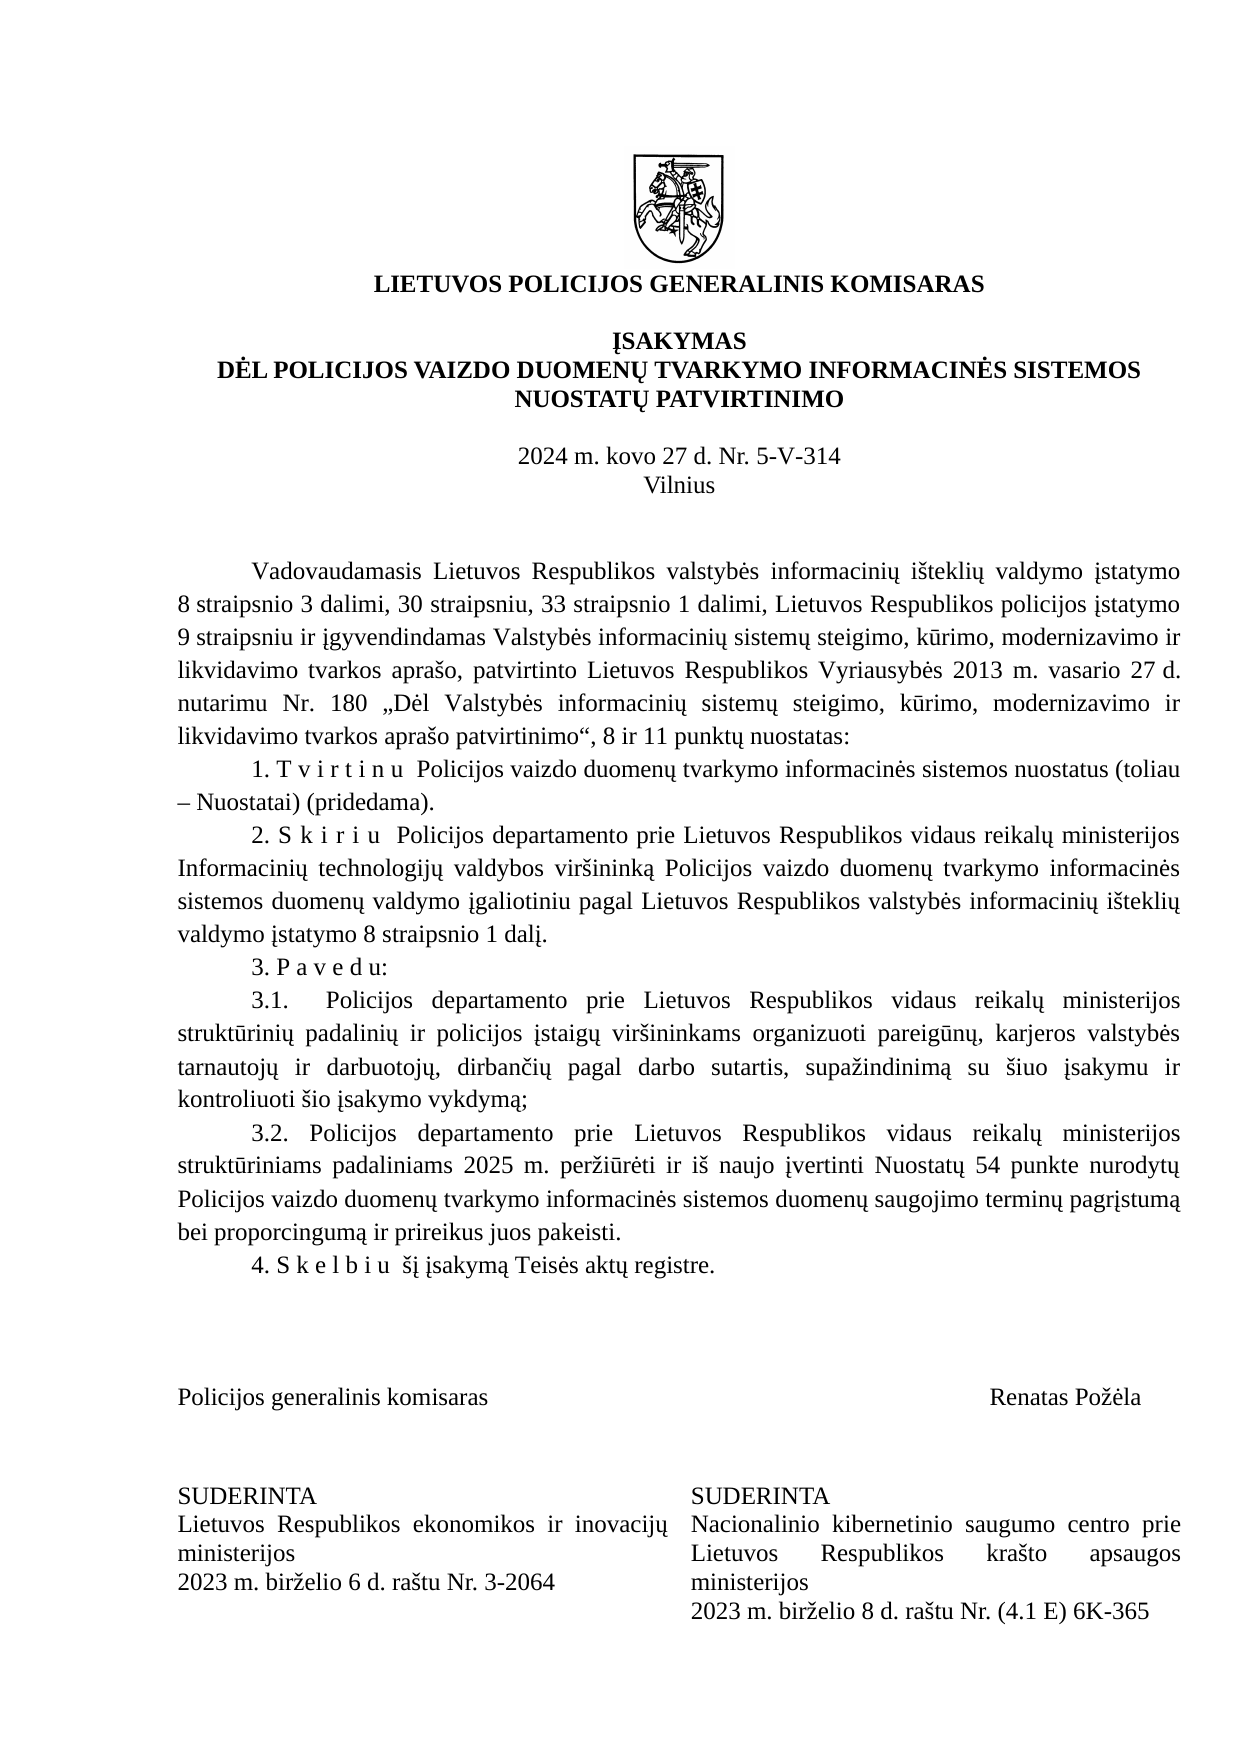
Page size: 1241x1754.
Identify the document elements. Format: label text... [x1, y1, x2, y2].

text Vilnius [177, 470, 1181, 499]
table_cell Lietuvos Respublikos ekonomikos ir inovacijų ministerijos 2023 m. birželio 6 d. raštu Nr. 3-2064 [166, 1510, 679, 1624]
table_header SUDERINTA [166, 1481, 679, 1509]
text 1. T v i r t i n u Policijos vaizdo duomenų tvarkymo informacinės sistemos nuostatus (toliau – Nuostatai) (pridedama). [177, 754, 1181, 816]
text LIETUVOS POLICIJOS GENERALINIS KOMISARAS [177, 269, 1181, 297]
text 4. S k e l b i u šį įsakymą Teisės aktų registre. [177, 1250, 1181, 1278]
text 2. S k i r i u Policijos departamento prie Lietuvos Respublikos vidaus reikalų ministerijos Informacinių technologijų valdybos viršininką Policijos vaizdo duomenų tvarkymo informacinės sistemos duomenų valdymo įgaliotiniu pagal Lietuvos Respublikos valstybės informacinių išteklių valdymo įstatymo 8 straipsnio 1 dalį. [177, 820, 1181, 948]
text 3. P a v e d u: [177, 952, 1181, 981]
text NUOSTATŲ PATVIRTINIMO [177, 384, 1181, 412]
table_cell Nacionalinio kibernetinio saugumo centro prie Lietuvos Respublikos krašto apsaugos ministerijos 2023 m. birželio 8 d. raštu Nr. (4.1 E) 6K-365 [679, 1510, 1192, 1624]
text Policijos generalinis komisaras Renatas Požėla [177, 1382, 1181, 1411]
text 3.2. Policijos departamento prie Lietuvos Respublikos vidaus reikalų ministerijos struktūriniams padaliniams 2025 m. peržiūrėti ir iš naujo įvertinti Nuostatų 54 punkte nurodytų Policijos vaizdo duomenų tvarkymo informacinės sistemos duomenų saugojimo terminų pagrįstumą bei proporcingumą ir prireikus juos pakeisti. [177, 1118, 1181, 1245]
text 3.1. Policijos departamento prie Lietuvos Respublikos vidaus reikalų ministerijos struktūrinių padalinių ir policijos įstaigų viršininkams organizuoti pareigūnų, karjeros valstybės tarnautojų ir darbuotojų, dirbančių pagal darbo sutartis, supažindinimą su šiuo įsakymu ir kontroliuoti šio įsakymo vykdymą; [177, 986, 1181, 1113]
text ĮSAKYMAS [177, 326, 1181, 355]
text 2024 m. kovo 27 d. Nr. 5-V-314 [177, 441, 1181, 470]
text Vadovaudamasis Lietuvos Respublikos valstybės informacinių išteklių valdymo įstatymo 8 straipsnio 3 dalimi, 30 straipsniu, 33 straipsnio 1 dalimi, Lietuvos Respublikos policijos įstatymo 9 straipsniu ir įgyvendindamas Valstybės informacinių sistemų steigimo, kūrimo, modernizavimo ir likvidavimo tvarkos aprašo, patvirtinto Lietuvos Respublikos Vyriausybės 2013 m. vasario 27 d. nutarimu Nr. 180 „Dėl Valstybės informacinių sistemų steigimo, kūrimo, modernizavimo ir likvidavimo tvarkos aprašo patvirtinimo“, 8 ir 11 punktų nuostatas: [177, 556, 1181, 750]
text DĖL POLICIJOS VAIZDO duomenų TVARKYMO INFORMACINĖS SISTEMOS [177, 355, 1181, 384]
table_header SUDERINTA [679, 1481, 1192, 1509]
